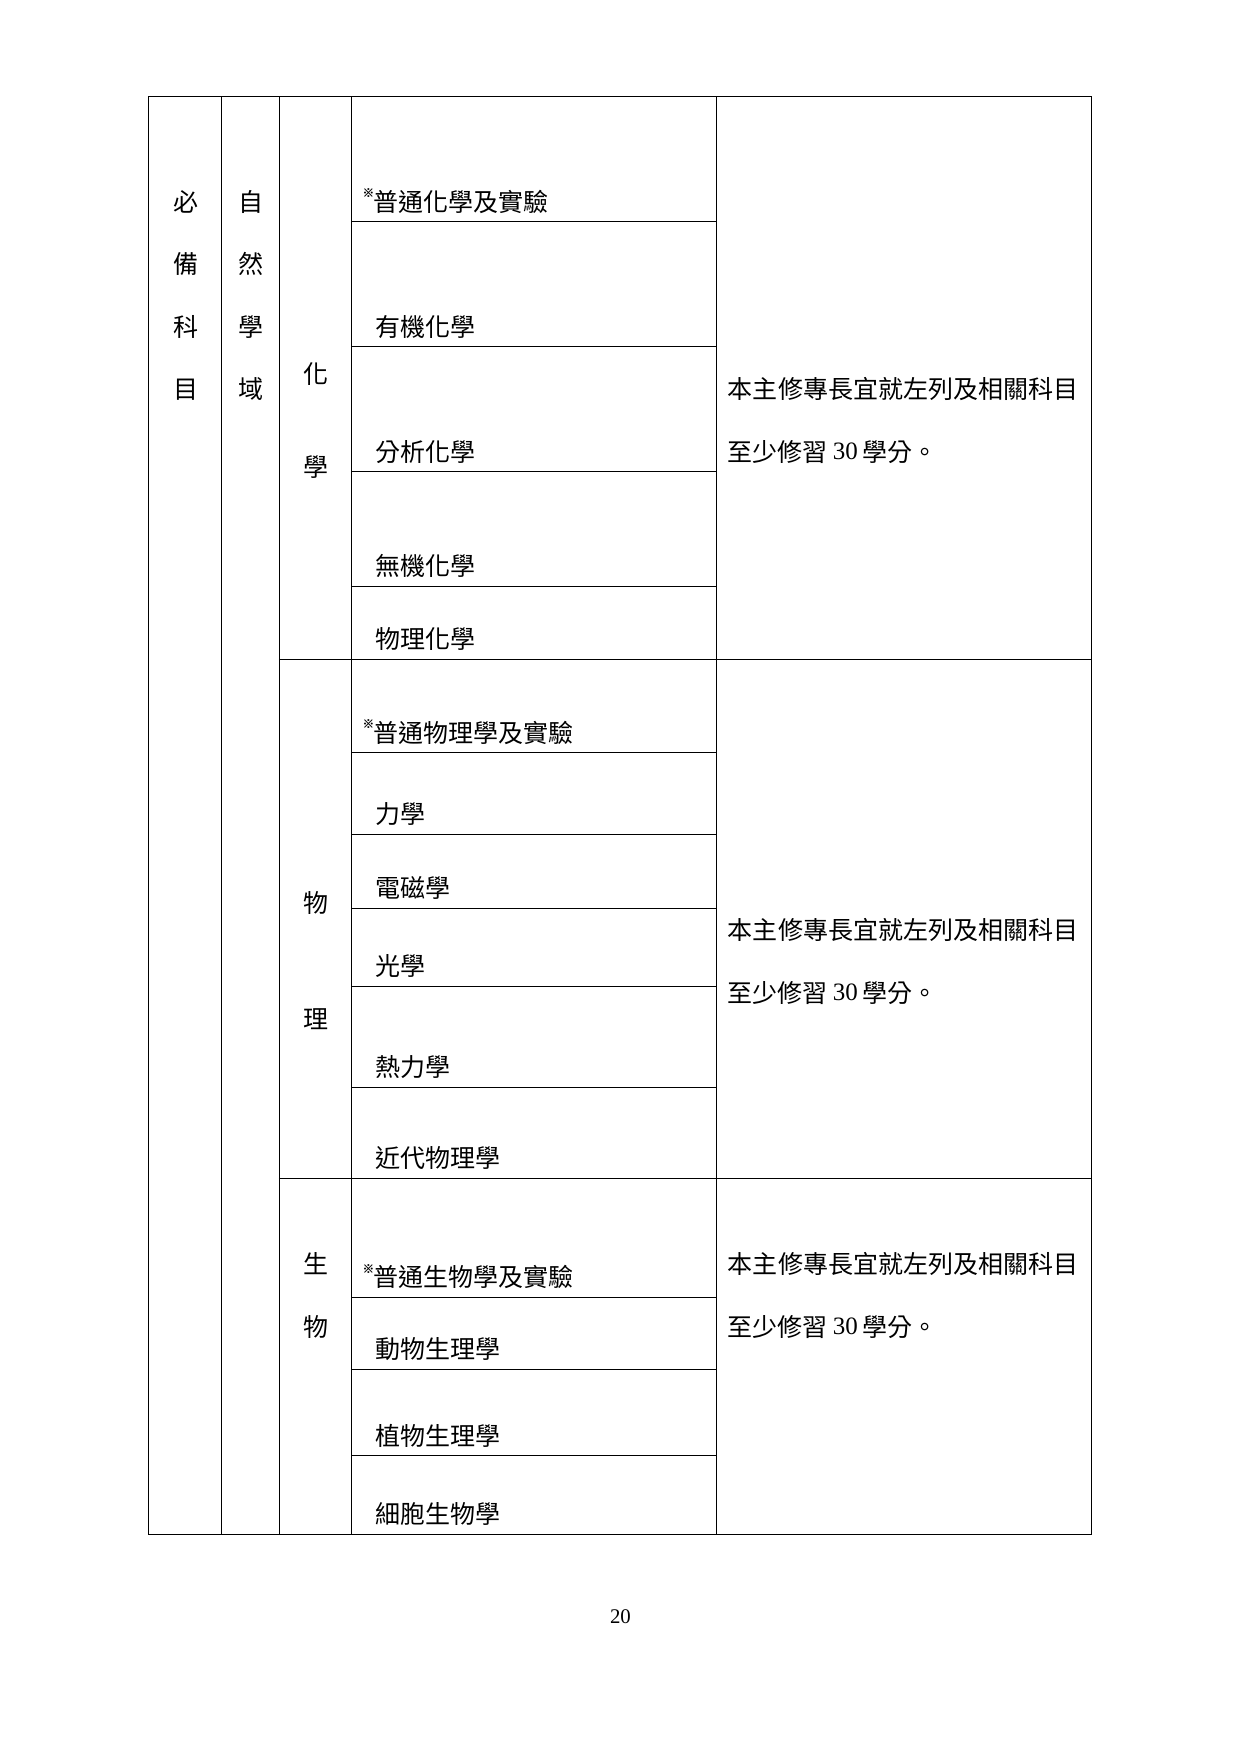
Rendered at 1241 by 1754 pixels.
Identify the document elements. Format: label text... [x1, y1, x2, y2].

table_cell 物 理 [280, 660, 351, 1178]
table_cell ※普通物理學及實驗 [352, 660, 716, 752]
table_cell 細胞生物學 [352, 1456, 716, 1534]
table_cell ※普通化學及實驗 [352, 97, 716, 221]
table_cell 物理化學 [352, 587, 716, 659]
table_cell 力學 [352, 753, 716, 834]
table_cell 近代物理學 [352, 1088, 716, 1178]
table_cell 無機化學 [352, 472, 716, 586]
table_cell 熱力學 [352, 987, 716, 1087]
table_cell 植物生理學 [352, 1370, 716, 1455]
table_cell 有機化學 [352, 222, 716, 346]
table_cell 生 物 [280, 1179, 351, 1534]
table_cell 分析化學 [352, 347, 716, 471]
table_cell 本主修專長宜就左列及相關科目至少修習30學分。 [717, 97, 1091, 659]
table_cell 必 備 科 目 [149, 97, 221, 1534]
table_cell 化 學 [280, 97, 351, 659]
table_cell 動物生理學 [352, 1298, 716, 1368]
table_cell 本主修專長宜就左列及相關科目至少修習30學分。 [717, 660, 1091, 1178]
table_cell 自 然 學 域 [222, 97, 279, 1534]
table_cell 光學 [352, 909, 716, 986]
table_cell ※普通生物學及實驗 [352, 1179, 716, 1297]
table_cell 本主修專長宜就左列及相關科目至少修習30學分。 [717, 1179, 1091, 1534]
table_cell 電磁學 [352, 835, 716, 908]
